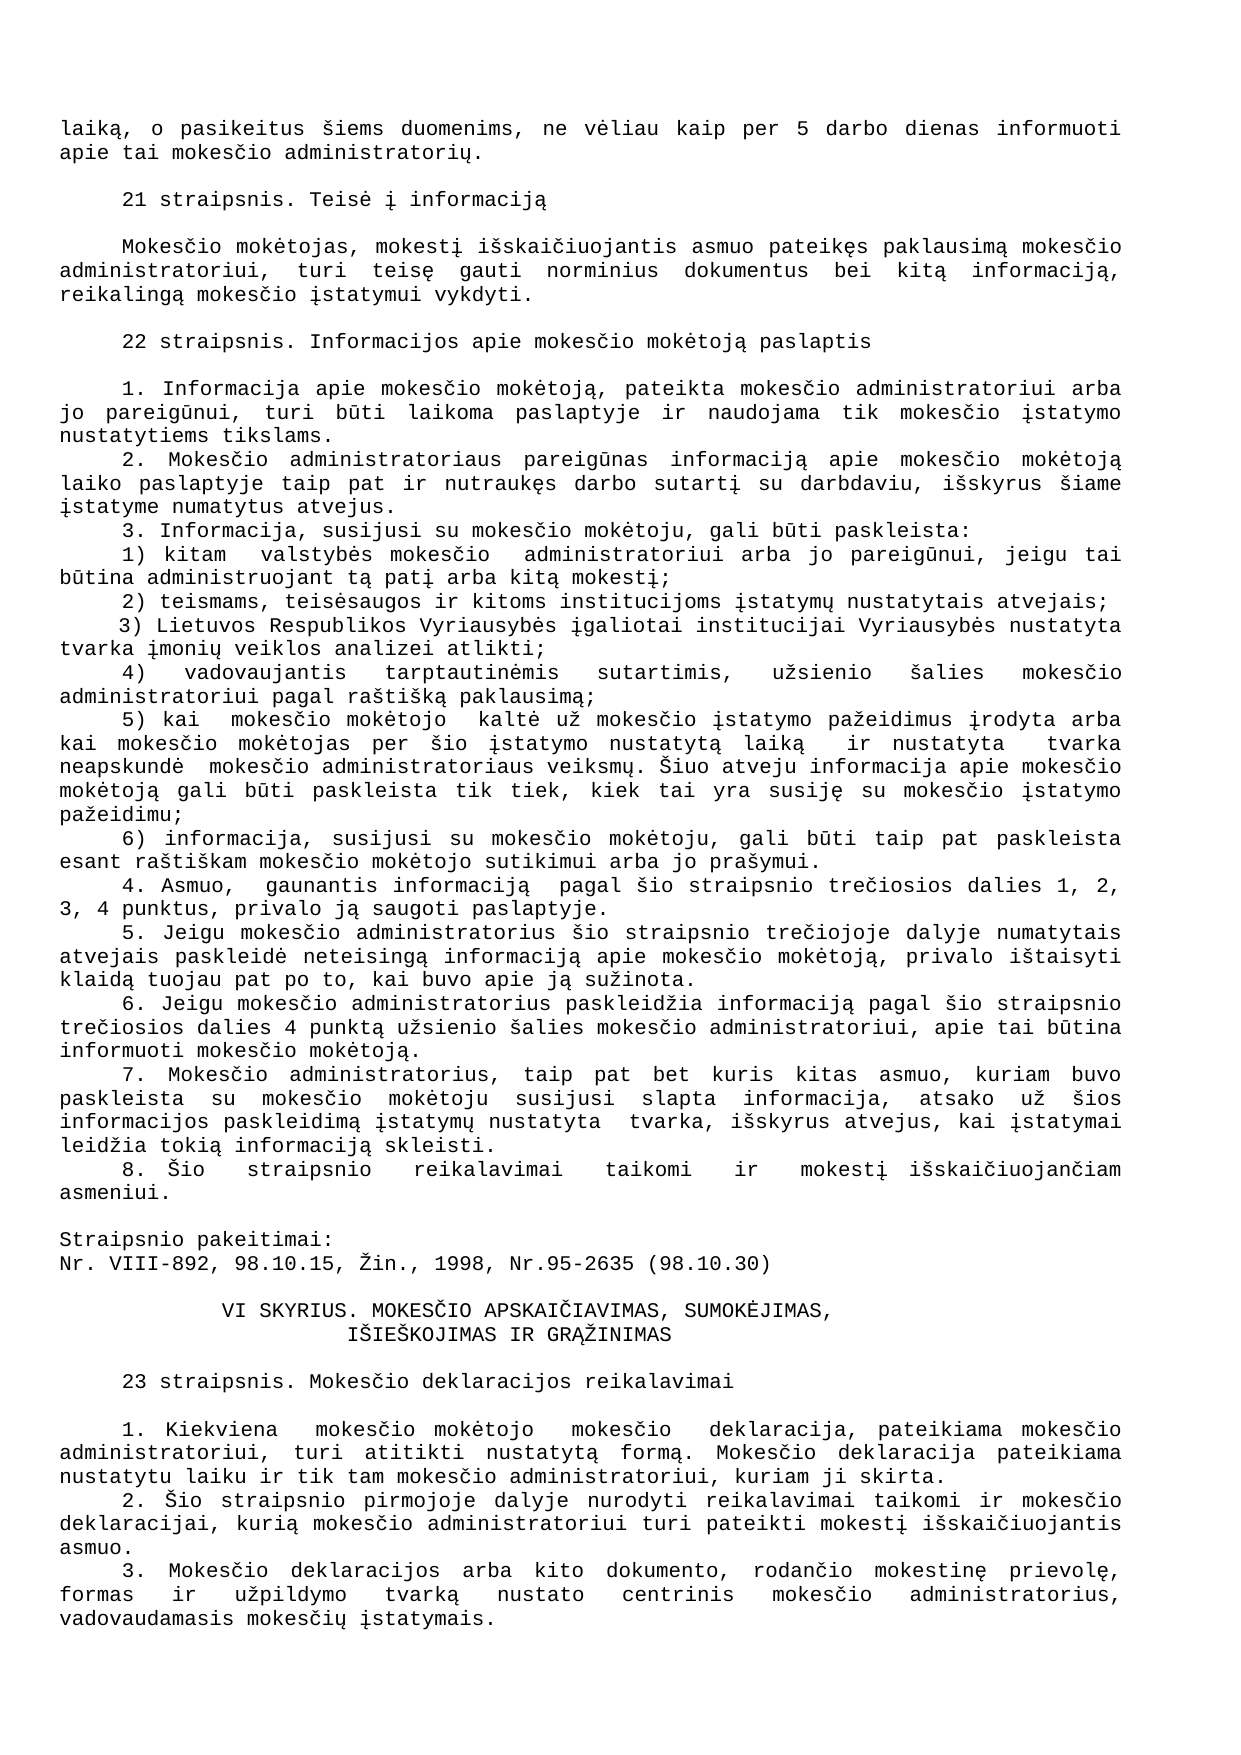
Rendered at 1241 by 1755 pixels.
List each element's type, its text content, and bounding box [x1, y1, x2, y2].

text 5) kai mokesčio mokėtojo kaltė už mokesčio įstatymo pažeidimus įrodyta arba kai mokesčio mokėtojas per šio įstatymo nustatytą laiką ir nustatyta tvarka neapskundė mokesčio administratoriaus veiksmų. Šiuo atveju informacija apie mokesčio mokėtoją gali būti paskleista tik tiek, kiek tai yra susiję su mokesčio įstatymo pažeidimu; [59, 709, 1122, 827]
text 7. Mokesčio administratorius, taip pat bet kuris kitas asmuo, kuriam buvo paskleista su mokesčio mokėtoju susijusi slapta informacija, atsako už šios informacijos paskleidimą įstatymų nustatyta tvarka, išskyrus atvejus, kai įstatymai leidžia tokią informaciją skleisti. [59, 1064, 1122, 1158]
text 6. Jeigu mokesčio administratorius paskleidžia informaciją pagal šio straipsnio trečiosios dalies 4 punktą užsienio šalies mokesčio administratoriui, apie tai būtina informuoti mokesčio mokėtoją. [59, 993, 1122, 1064]
text VI SKYRIUS. MOKESČIO APSKAIČIAVIMAS, SUMOKĖJIMAS, [59, 1300, 1122, 1324]
text 23 straipsnis. Mokesčio deklaracijos reikalavimai [59, 1371, 1122, 1395]
text 8. Šio straipsnio reikalavimai taikomi ir mokestį išskaičiuojančiam asmeniui. [59, 1158, 1122, 1206]
text Nr. VIII-892, 98.10.15, Žin., 1998, Nr.95-2635 (98.10.30) [59, 1253, 1122, 1277]
text laiką, o pasikeitus šiems duomenims, ne vėliau kaip per 5 darbo dienas informuoti apie tai mokesčio administratorių. [59, 118, 1122, 165]
text 21 straipsnis. Teisė į informaciją [59, 189, 1122, 213]
text 2. Šio straipsnio pirmojoje dalyje nurodyti reikalavimai taikomi ir mokesčio deklaracijai, kurią mokesčio administratoriui turi pateikti mokestį išskaičiuojantis asmuo. [59, 1489, 1122, 1561]
text 1. Informacija apie mokesčio mokėtoją, pateikta mokesčio administratoriui arba jo pareigūnui, turi būti laikoma paslaptyje ir naudojama tik mokesčio įstatymo nustatytiems tikslams. [59, 378, 1122, 449]
text 1) kitam valstybės mokesčio administratoriui arba jo pareigūnui, jeigu tai būtina administruojant tą patį arba kitą mokestį; [59, 544, 1122, 591]
text 22 straipsnis. Informacijos apie mokesčio mokėtoją paslaptis [59, 331, 1122, 354]
text 3. Informacija, susijusi su mokesčio mokėtoju, gali būti paskleista: [59, 520, 1122, 544]
text 1. Kiekviena mokesčio mokėtojo mokesčio deklaracija, pateikiama mokesčio administratoriui, turi atitikti nustatytą formą. Mokesčio deklaracija pateikiama nustatytu laiku ir tik tam mokesčio administratoriui, kuriam ji skirta. [59, 1419, 1122, 1489]
text 3. Mokesčio deklaracijos arba kito dokumento, rodančio mokestinę prievolę, formas ir užpildymo tvarką nustato centrinis mokesčio administratorius, vadovaudamasis mokesčių įstatymais. [59, 1561, 1122, 1631]
text Mokesčio mokėtojas, mokestį išskaičiuojantis asmuo pateikęs paklausimą mokesčio administratoriui, turi teisę gauti norminius dokumentus bei kitą informaciją, reikalingą mokesčio įstatymui vykdyti. [59, 236, 1122, 307]
text 5. Jeigu mokesčio administratorius šio straipsnio trečiojoje dalyje numatytais atvejais paskleidė neteisingą informaciją apie mokesčio mokėtoją, privalo ištaisyti klaidą tuojau pat po to, kai buvo apie ją sužinota. [59, 922, 1122, 993]
text 4. Asmuo, gaunantis informaciją pagal šio straipsnio trečiosios dalies 1, 2, 3, 4 punktus, privalo ją saugoti paslaptyje. [59, 875, 1122, 922]
text 6) informacija, susijusi su mokesčio mokėtoju, gali būti taip pat paskleista esant raštiškam mokesčio mokėtojo sutikimui arba jo prašymui. [59, 827, 1122, 875]
text 2) teismams, teisėsaugos ir kitoms institucijoms įstatymų nustatytais atvejais; [59, 591, 1122, 615]
text IŠIEŠKOJIMAS IR GRĄŽINIMAS [59, 1324, 1122, 1348]
text 3) Lietuvos Respublikos Vyriausybės įgaliotai institucijai Vyriausybės nustatyta tvarka įmonių veiklos analizei atlikti; [59, 615, 1122, 662]
text Straipsnio pakeitimai: [59, 1229, 1122, 1253]
text 4) vadovaujantis tarptautinėmis sutartimis, užsienio šalies mokesčio administratoriui pagal raštišką paklausimą; [59, 662, 1122, 709]
text 2. Mokesčio administratoriaus pareigūnas informaciją apie mokesčio mokėtoją laiko paslaptyje taip pat ir nutraukęs darbo sutartį su darbdaviu, išskyrus šiame įstatyme numatytus atvejus. [59, 449, 1122, 520]
